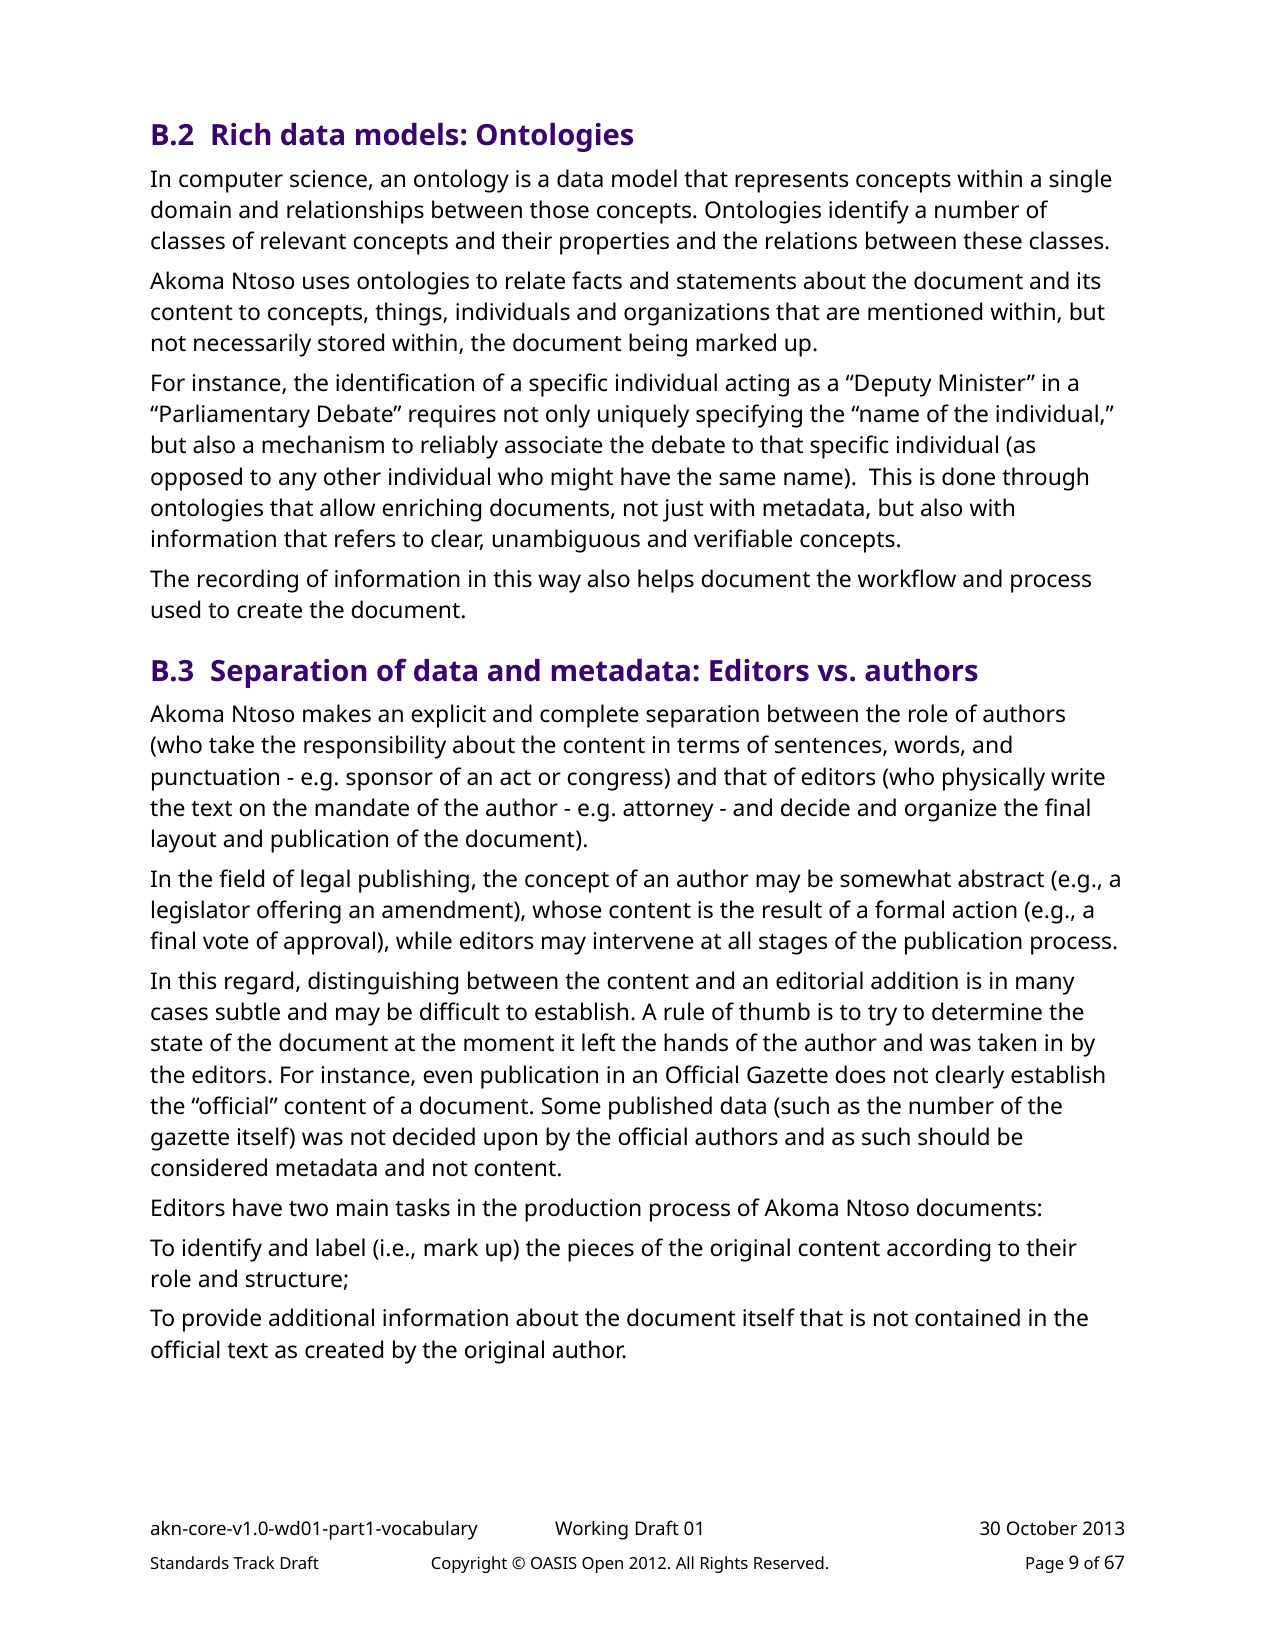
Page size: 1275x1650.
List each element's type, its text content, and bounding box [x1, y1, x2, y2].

text For instance, the identification of a specific individual acting as a “Deputy Minister” in a “Parliamentary Debate” requires not only uniquely specifying the “name of the individual,” but also a mechanism to reliably associate the debate to that specific individual (as opposed to any other individual who might have the same name). This is done through ontologies that allow enriching documents, not just with metadata, but also with information that refers to clear, unambiguous and verifiable concepts. [150, 367, 1125, 554]
list To provide additional information about the document itself that is not contained in the official text as created by the original author. [150, 1302, 1125, 1365]
subtitle Rich data models: Ontologies [150, 114, 1125, 154]
text In the field of legal publishing, the concept of an author may be somewhat abstract (e.g., a legislator offering an amendment), whose content is the result of a formal action (e.g., a final vote of approval), while editors may intervene at all stages of the publication process. [150, 863, 1125, 956]
text The recording of information in this way also helps document the workflow and process used to create the document. [150, 563, 1125, 625]
subtitle Separation of data and metadata: Editors vs. authors [150, 650, 1125, 690]
text In computer science, an ontology is a data model that represents concepts within a single domain and relationships between those concepts. Ontologies identify a number of classes of relevant concepts and their properties and the relations between these classes. [150, 163, 1125, 256]
text Editors have two main tasks in the production process of Akoma Ntoso documents: [150, 1192, 1125, 1223]
text Akoma Ntoso uses ontologies to relate facts and statements about the document and its content to concepts, things, individuals and organizations that are mentioned within, but not necessarily stored within, the document being marked up. [150, 265, 1125, 358]
text In this regard, distinguishing between the content and an editorial addition is in many cases subtle and may be difficult to establish. A rule of thumb is to try to determine the state of the document at the moment it left the hands of the author and was taken in by the editors. For instance, even publication in an Official Gazette does not clearly establish the “official” content of a document. Some published data (such as the number of the gazette itself) was not decided upon by the official authors and as such should be considered metadata and not content. [150, 965, 1125, 1183]
list To identify and label (i.e., mark up) the pieces of the original content according to their role and structure; [150, 1231, 1125, 1294]
text Akoma Ntoso makes an explicit and complete separation between the role of authors (who take the responsibility about the content in terms of sentences, words, and punctuation - e.g. sponsor of an act or congress) and that of editors (who physically write the text on the mandate of the author - e.g. attorney - and decide and organize the final layout and publication of the document). [150, 698, 1125, 854]
